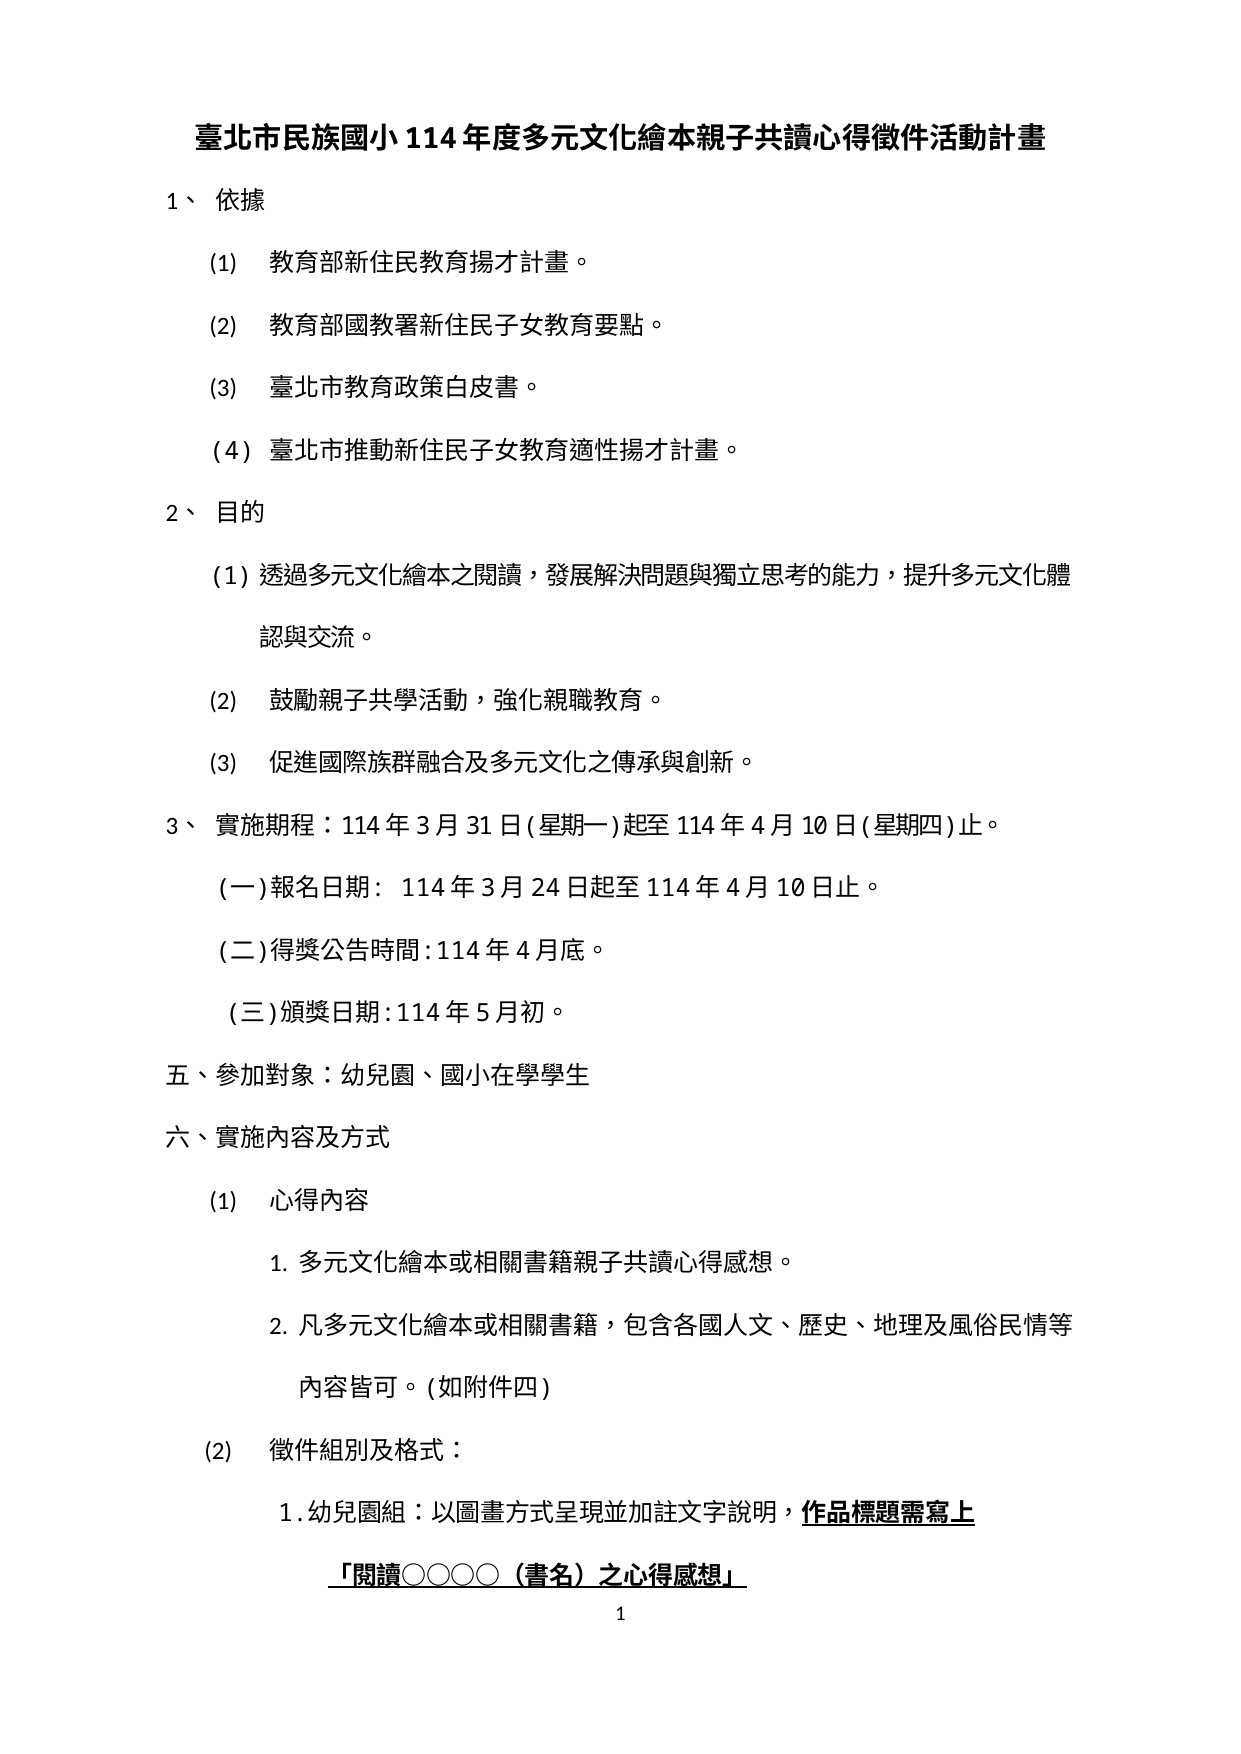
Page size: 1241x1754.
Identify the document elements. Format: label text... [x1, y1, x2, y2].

list 多元文化繪本或相關書籍親子共讀心得感想。 [269, 1219, 1075, 1282]
text 六、實施內容及方式 [165, 1094, 1075, 1157]
text (三)頒獎日期:114年5月初。 [165, 969, 1075, 1032]
list 促進國際族群融合及多元文化之傳承與創新。 [209, 719, 1075, 782]
list 臺北市推動新住民子女教育適性揚才計畫。 [209, 407, 1075, 469]
list 依據 [165, 157, 1075, 219]
list 教育部新住民教育揚才計畫。 [209, 219, 1075, 282]
list 徵件組別及格式： [204, 1407, 1075, 1469]
list 透過多元文化繪本之閱讀，發展解決問題與獨立思考的能力，提升多元文化體認與交流。 [209, 532, 1075, 657]
list 教育部國教署新住民子女教育要點。 [209, 282, 1075, 344]
text 五、參加對象：幼兒園、國小在學學生 [165, 1032, 1075, 1094]
list 臺北市教育政策白皮書。 [209, 344, 1075, 407]
list 鼓勵親子共學活動，強化親職教育。 [209, 657, 1075, 719]
list 實施期程：114年3月31日(星期一)起至114年4月10日(星期四)止。 (一)報名日期: 114年3月24日起至114年4月10日止。 (二)得獎公告時間:114年4月底。 [165, 782, 1075, 969]
list 凡多元文化繪本或相關書籍，包含各國人文、歷史、地理及風俗民情等內容皆可。(如附件四) [269, 1282, 1075, 1407]
subtitle 臺北市民族國小114年度多元文化繪本親子共讀心得徵件活動計畫 [165, 94, 1075, 157]
list 心得內容 [209, 1157, 1075, 1219]
text 1.幼兒園組：以圖畫方式呈現並加註文字說明，作品標題需寫上 [204, 1469, 1075, 1532]
text 「閱讀○○○○（書名）之心得感想」 [165, 1532, 1075, 1594]
list 目的 [165, 469, 1075, 532]
